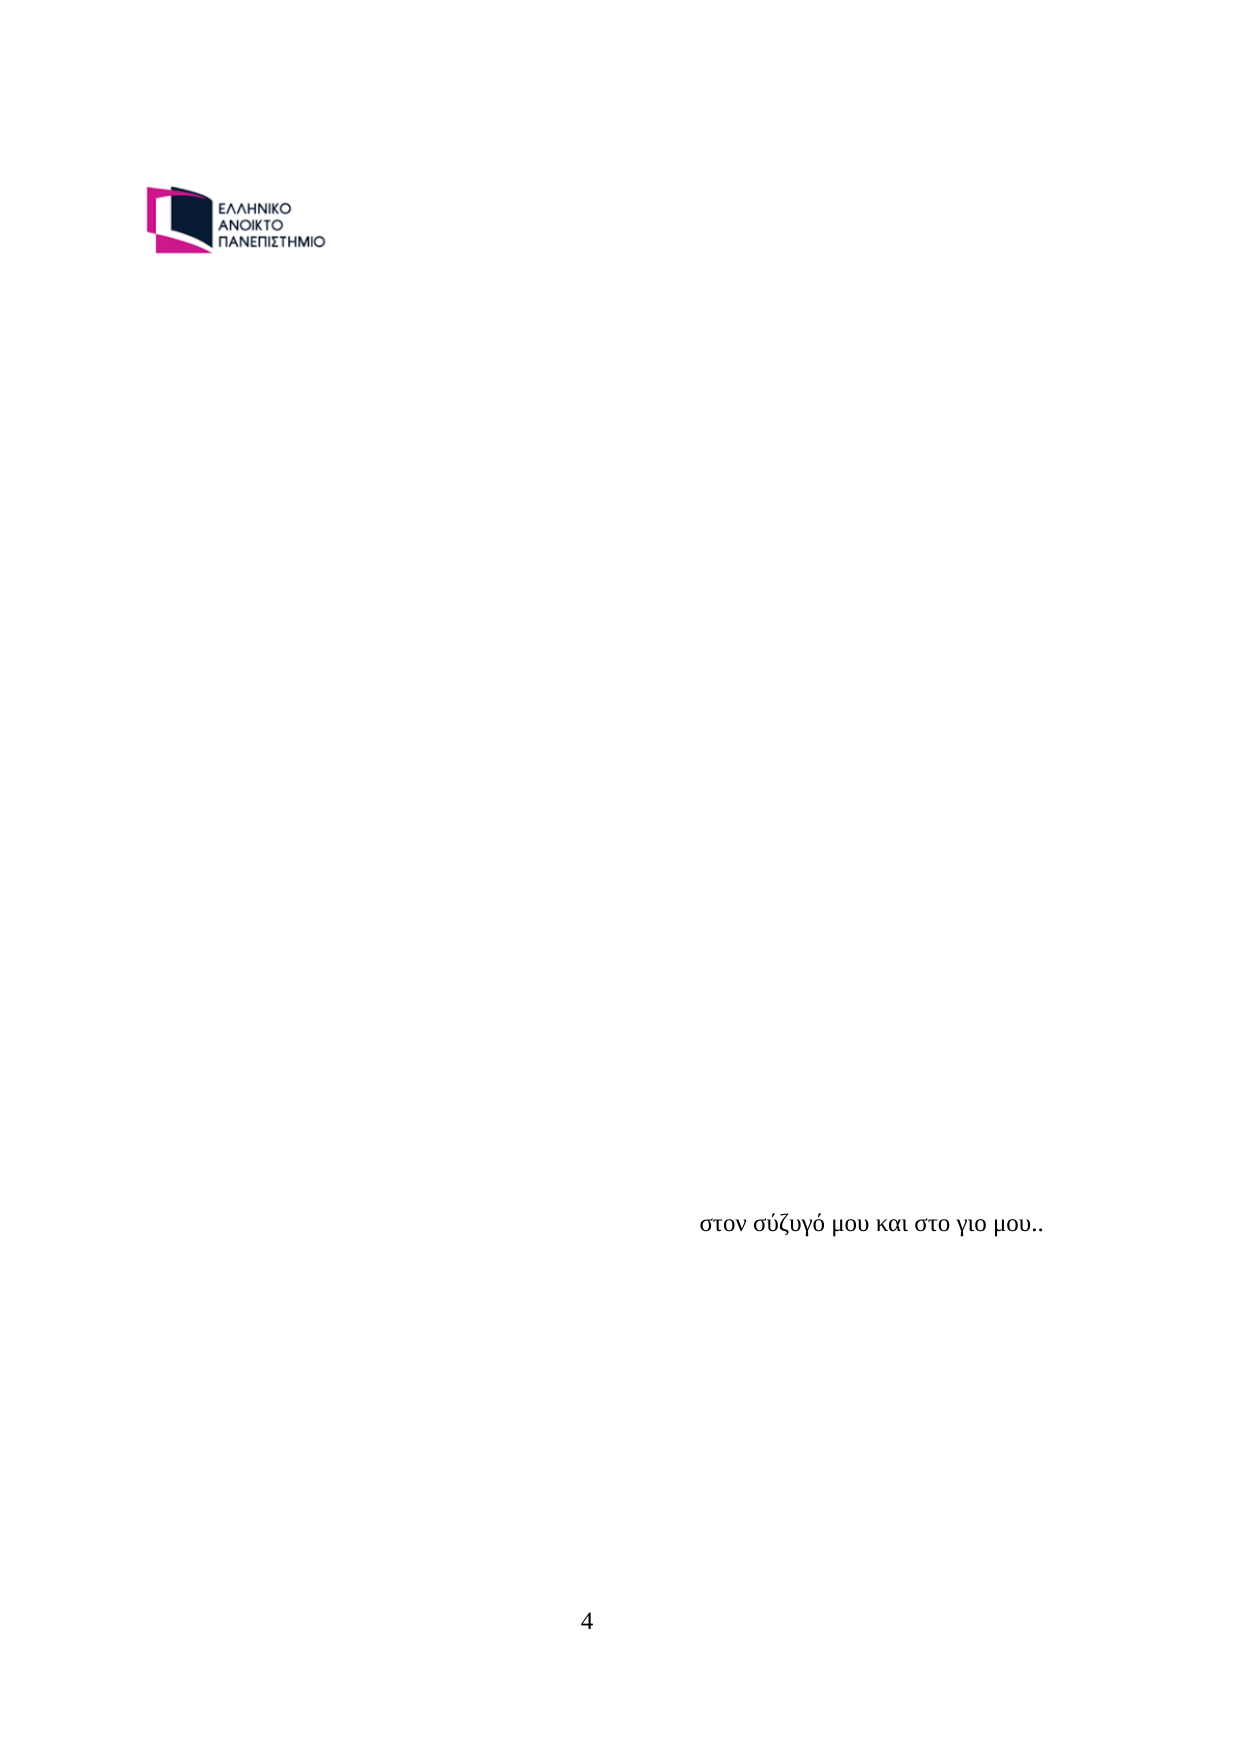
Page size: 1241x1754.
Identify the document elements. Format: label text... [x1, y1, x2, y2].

text στον σύζυγό μου και στο γιο μου.. [118, 1208, 1122, 1237]
picture [127, 125, 339, 317]
